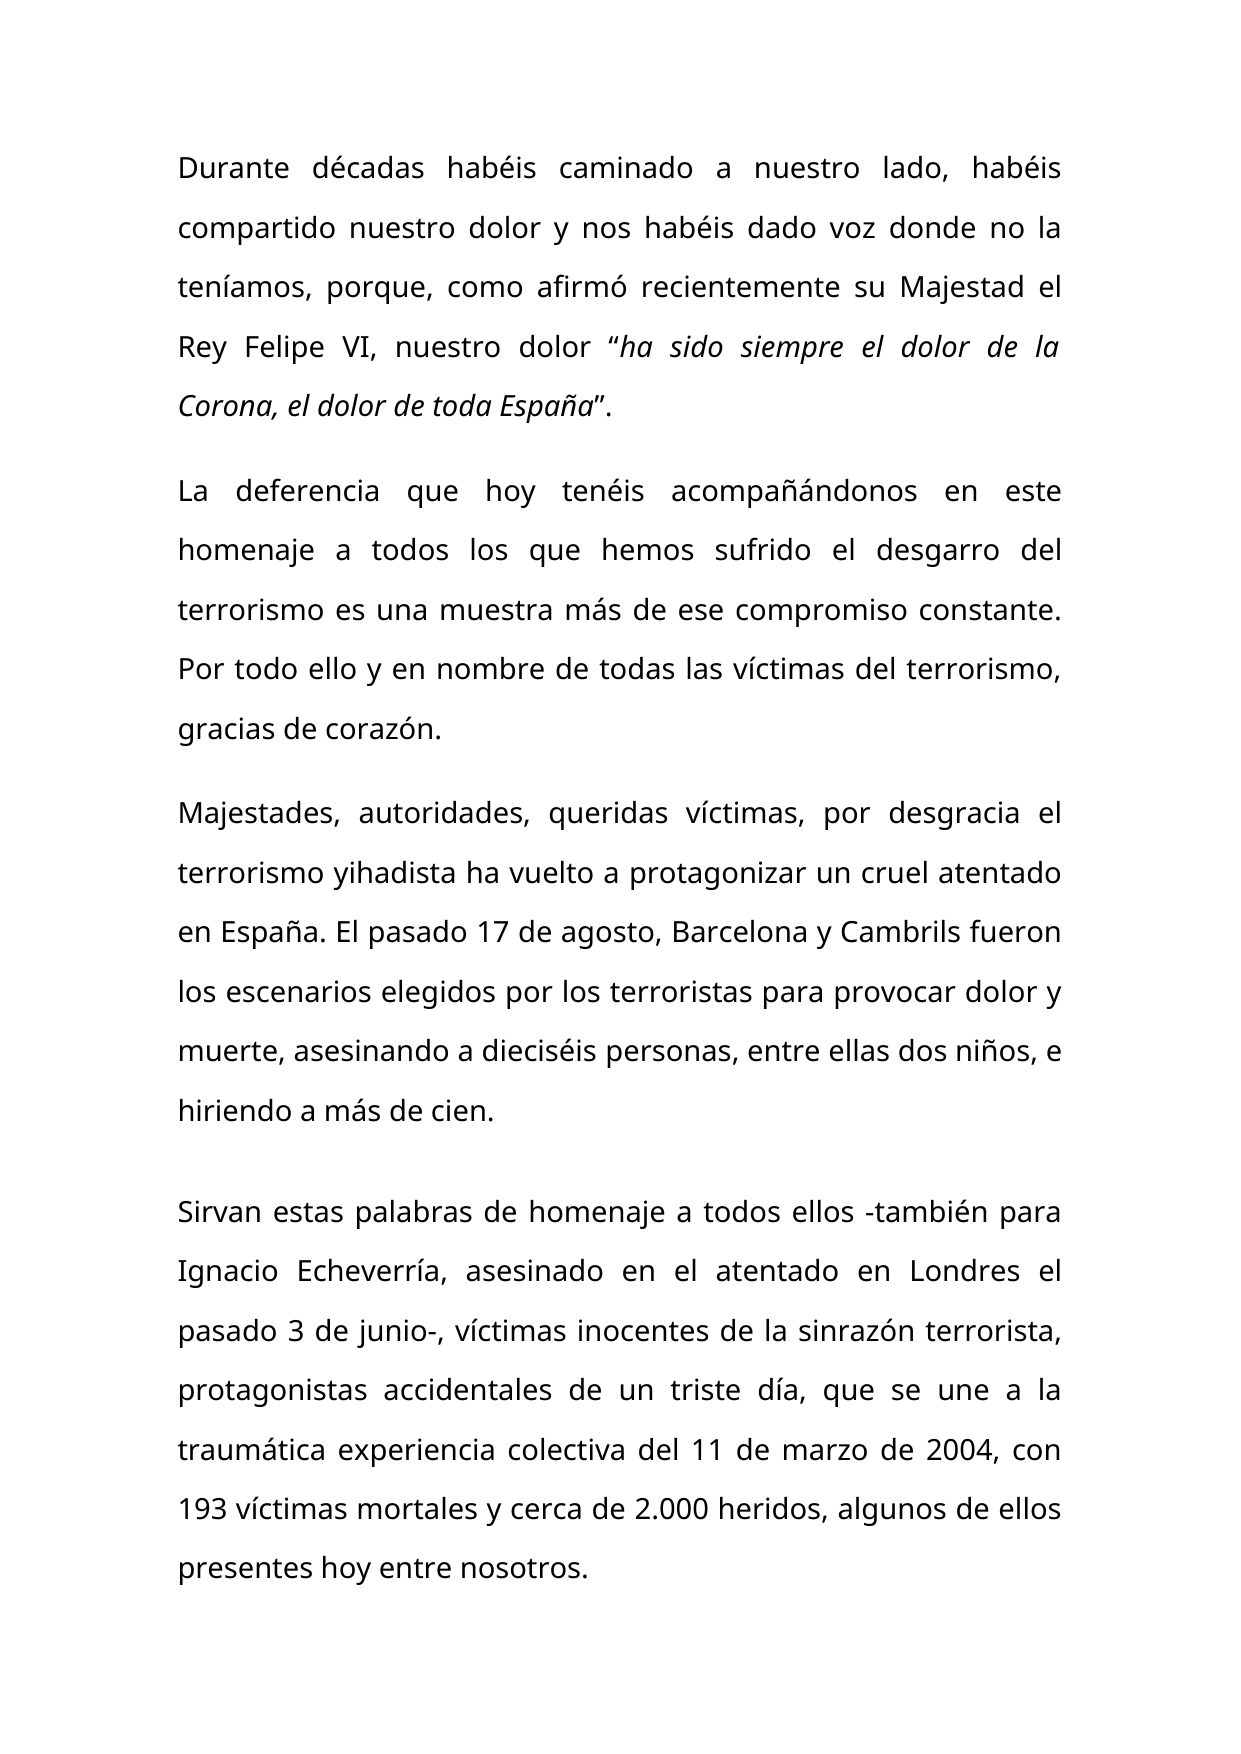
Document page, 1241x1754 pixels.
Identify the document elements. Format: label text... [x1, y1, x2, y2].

text Durante décadas habéis caminado a nuestro lado, habéis compartido nuestro dolor y nos habéis dado voz donde no la teníamos, porque, como afirmó recientemente su Majestad el Rey Felipe VI, nuestro dolor “ha sido siempre el dolor de la Corona, el dolor de toda España”. [177, 148, 1063, 425]
text La deferencia que hoy tenéis acompañándonos en este homenaje a todos los que hemos sufrido el desgarro del terrorismo es una muestra más de ese compromiso constante. Por todo ello y en nombre de todas las víctimas del terrorismo, gracias de corazón. [177, 470, 1063, 748]
text Majestades, autoridades, queridas víctimas, por desgracia el terrorismo yihadista ha vuelto a protagonizar un cruel atentado en España. El pasado 17 de agosto, Barcelona y Cambrils fueron los escenarios elegidos por los terroristas para provocar dolor y muerte, asesinando a dieciséis personas, entre ellas dos niños, e hiriendo a más de cien. [177, 792, 1063, 1129]
text Sirvan estas palabras de homenaje a todos ellos -también para Ignacio Echeverría, asesinado en el atentado en Londres el pasado 3 de junio-, víctimas inocentes de la sinrazón terrorista, protagonistas accidentales de un triste día, que se une a la traumática experiencia colectiva del 11 de marzo de 2004, con 193 víctimas mortales y cerca de 2.000 heridos, algunos de ellos presentes hoy entre nosotros. [177, 1191, 1063, 1587]
